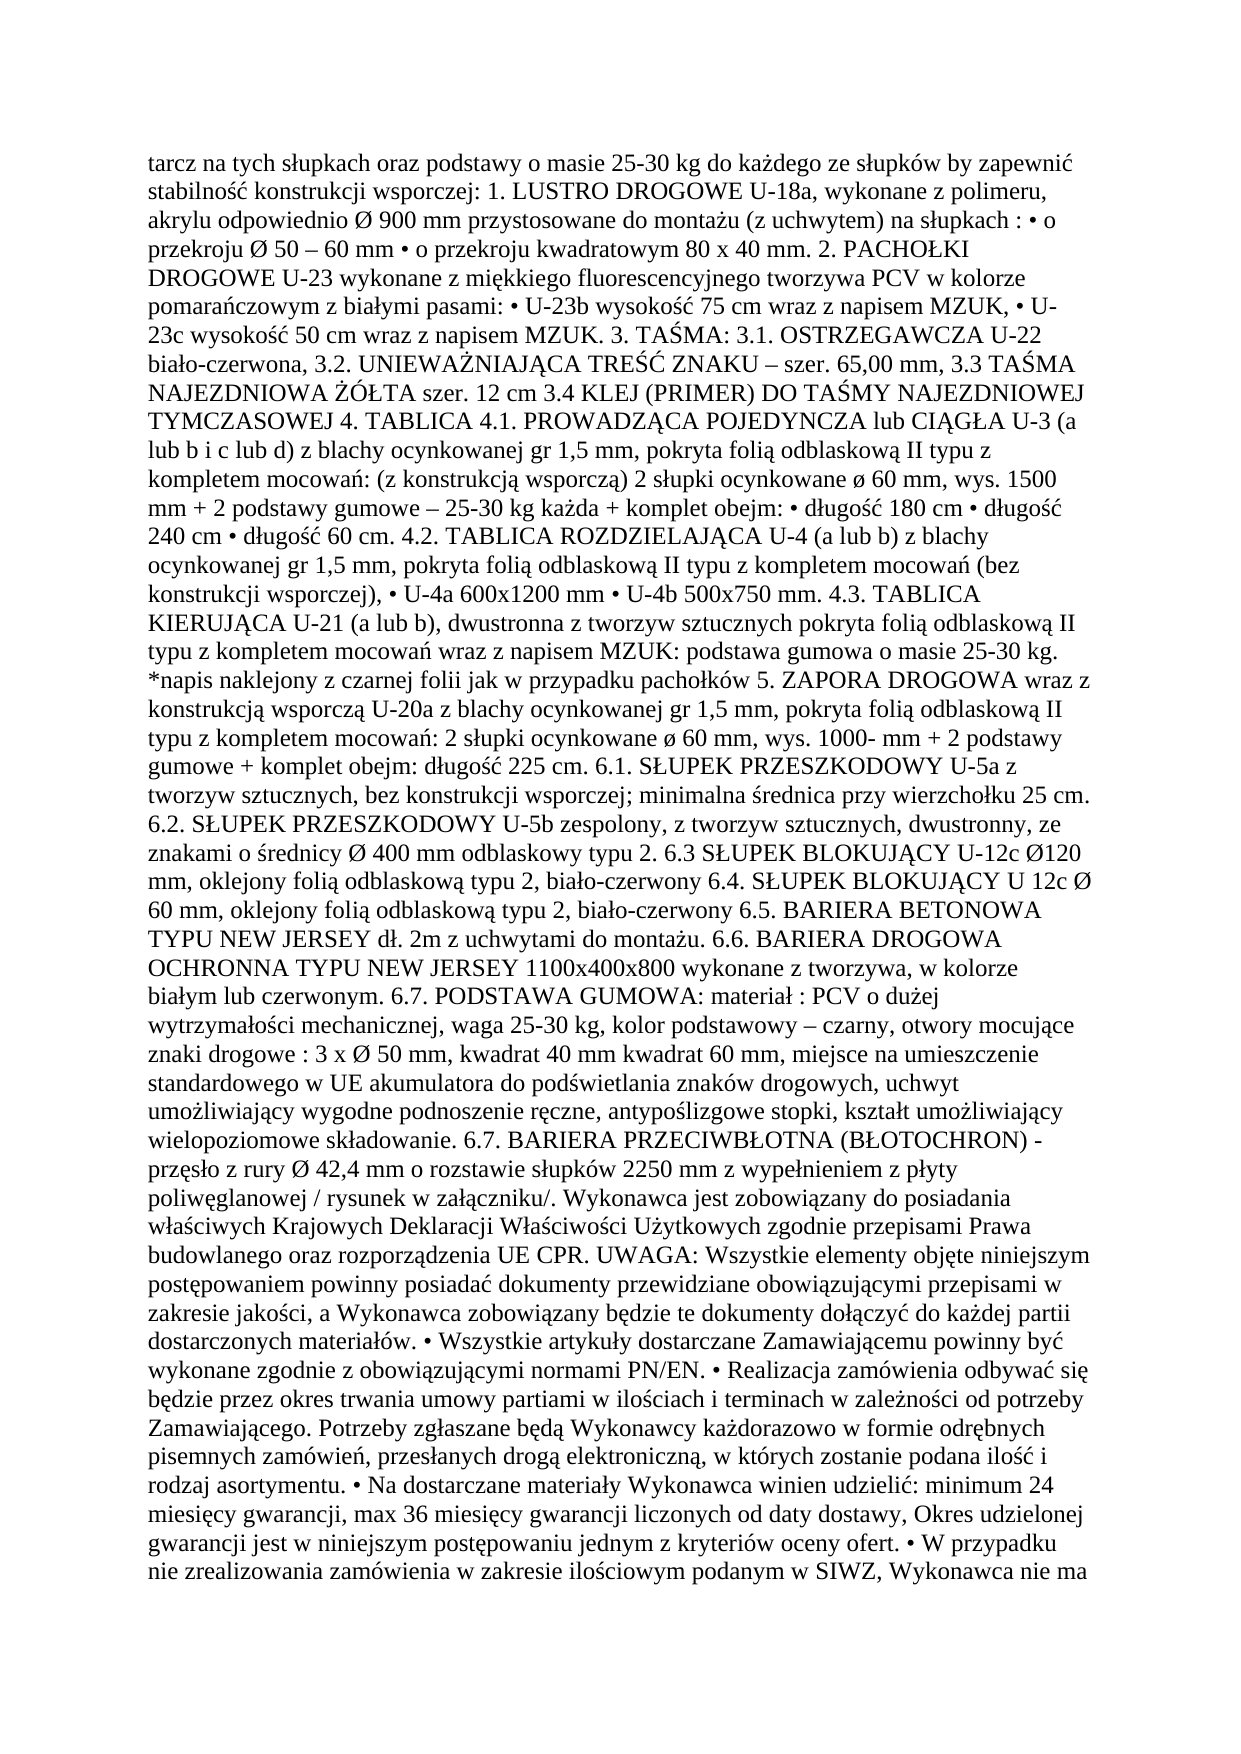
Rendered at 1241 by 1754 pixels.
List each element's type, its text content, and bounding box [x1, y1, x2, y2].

text tarcz na tych słupkach oraz podstawy o masie 25-30 kg do każdego ze słupków by zapewnić stabilność konstrukcji wsporczej: 1. LUSTRO DROGOWE U-18a, wykonane z polimeru, akrylu odpowiednio Ø 900 mm przystosowane do montażu (z uchwytem) na słupkach : • o przekroju Ø 50 – 60 mm • o przekroju kwadratowym 80 x 40 mm. 2. PACHOŁKI DROGOWE U-23 wykonane z miękkiego fluorescencyjnego tworzywa PCV w kolorze pomarańczowym z białymi pasami: • U-23b wysokość 75 cm wraz z napisem MZUK, • U-23c wysokość 50 cm wraz z napisem MZUK. 3. TAŚMA: 3.1. OSTRZEGAWCZA U-22 biało-czerwona, 3.2. UNIEWAŻNIAJĄCA TREŚĆ ZNAKU – szer. 65,00 mm, 3.3 TAŚMA NAJEZDNIOWA ŻÓŁTA szer. 12 cm 3.4 KLEJ (PRIMER) DO TAŚMY NAJEZDNIOWEJ TYMCZASOWEJ 4. TABLICA 4.1. PROWADZĄCA POJEDYNCZA lub CIĄGŁA U-3 (a lub b i c lub d) z blachy ocynkowanej gr 1,5 mm, pokryta folią odblaskową II typu z kompletem mocowań: (z konstrukcją wsporczą) 2 słupki ocynkowane ø 60 mm, wys. 1500 mm + 2 podstawy gumowe – 25-30 kg każda + komplet obejm: • długość 180 cm • długość 240 cm • długość 60 cm. 4.2. TABLICA ROZDZIELAJĄCA U-4 (a lub b) z blachy ocynkowanej gr 1,5 mm, pokryta folią odblaskową II typu z kompletem mocowań (bez konstrukcji wsporczej), • U-4a 600x1200 mm • U-4b 500x750 mm. 4.3. TABLICA KIERUJĄCA U-21 (a lub b), dwustronna z tworzyw sztucznych pokryta folią odblaskową II typu z kompletem mocowań wraz z napisem MZUK: podstawa gumowa o masie 25-30 kg. *napis naklejony z czarnej folii jak w przypadku pachołków 5. ZAPORA DROGOWA wraz z konstrukcją wsporczą U-20a z blachy ocynkowanej gr 1,5 mm, pokryta folią odblaskową II typu z kompletem mocowań: 2 słupki ocynkowane ø 60 mm, wys. 1000- mm + 2 podstawy gumowe + komplet obejm: długość 225 cm. 6.1. SŁUPEK PRZESZKODOWY U-5a z tworzyw sztucznych, bez konstrukcji wsporczej; minimalna średnica przy wierzchołku 25 cm. 6.2. SŁUPEK PRZESZKODOWY U-5b zespolony, z tworzyw sztucznych, dwustronny, ze znakami o średnicy Ø 400 mm odblaskowy typu 2. 6.3 SŁUPEK BLOKUJĄCY U-12c Ø120 mm, oklejony folią odblaskową typu 2, biało-czerwony 6.4. SŁUPEK BLOKUJĄCY U 12c Ø 60 mm, oklejony folią odblaskową typu 2, biało-czerwony 6.5. BARIERA BETONOWA TYPU NEW JERSEY dł. 2m z uchwytami do montażu. 6.6. BARIERA DROGOWA OCHRONNA TYPU NEW JERSEY 1100x400x800 wykonane z tworzywa, w kolorze białym lub czerwonym. 6.7. PODSTAWA GUMOWA: materiał : PCV o dużej wytrzymałości mechanicznej, waga 25-30 kg, kolor podstawowy – czarny, otwory mocujące znaki drogowe : 3 x Ø 50 mm, kwadrat 40 mm kwadrat 60 mm, miejsce na umieszczenie standardowego w UE akumulatora do podświetlania znaków drogowych, uchwyt umożliwiający wygodne podnoszenie ręczne, antypoślizgowe stopki, kształt umożliwiający wielopoziomowe składowanie. 6.7. BARIERA PRZECIWBŁOTNA (BŁOTOCHRON) - przęsło z rury Ø 42,4 mm o rozstawie słupków 2250 mm z wypełnieniem z płyty poliwęglanowej / rysunek w załączniku/. Wykonawca jest zobowiązany do posiadania właściwych Krajowych Deklaracji Właściwości Użytkowych zgodnie przepisami Prawa budowlanego oraz rozporządzenia UE CPR. UWAGA: Wszystkie elementy objęte niniejszym postępowaniem powinny posiadać dokumenty przewidziane obowiązującymi przepisami w zakresie jakości, a Wykonawca zobowiązany będzie te dokumenty dołączyć do każdej partii dostarczonych materiałów. • Wszystkie artykuły dostarczane Zamawiającemu powinny być wykonane zgodnie z obowiązującymi normami PN/EN. • Realizacja zamówienia odbywać się będzie przez okres trwania umowy partiami w ilościach i terminach w zależności od potrzeby Zamawiającego. Potrzeby zgłaszane będą Wykonawcy każdorazowo w formie odrębnych pisemnych zamówień, przesłanych drogą elektroniczną, w których zostanie podana ilość i rodzaj asortymentu. • Na dostarczane materiały Wykonawca winien udzielić: minimum 24 miesięcy gwarancji, max 36 miesięcy gwarancji liczonych od daty dostawy, Okres udzielonej gwarancji jest w niniejszym postępowaniu jednym z kryteriów oceny ofert. • W przypadku nie zrealizowania zamówienia w zakresie ilościowym podanym w SIWZ, Wykonawca nie ma [148, 148, 1093, 1585]
